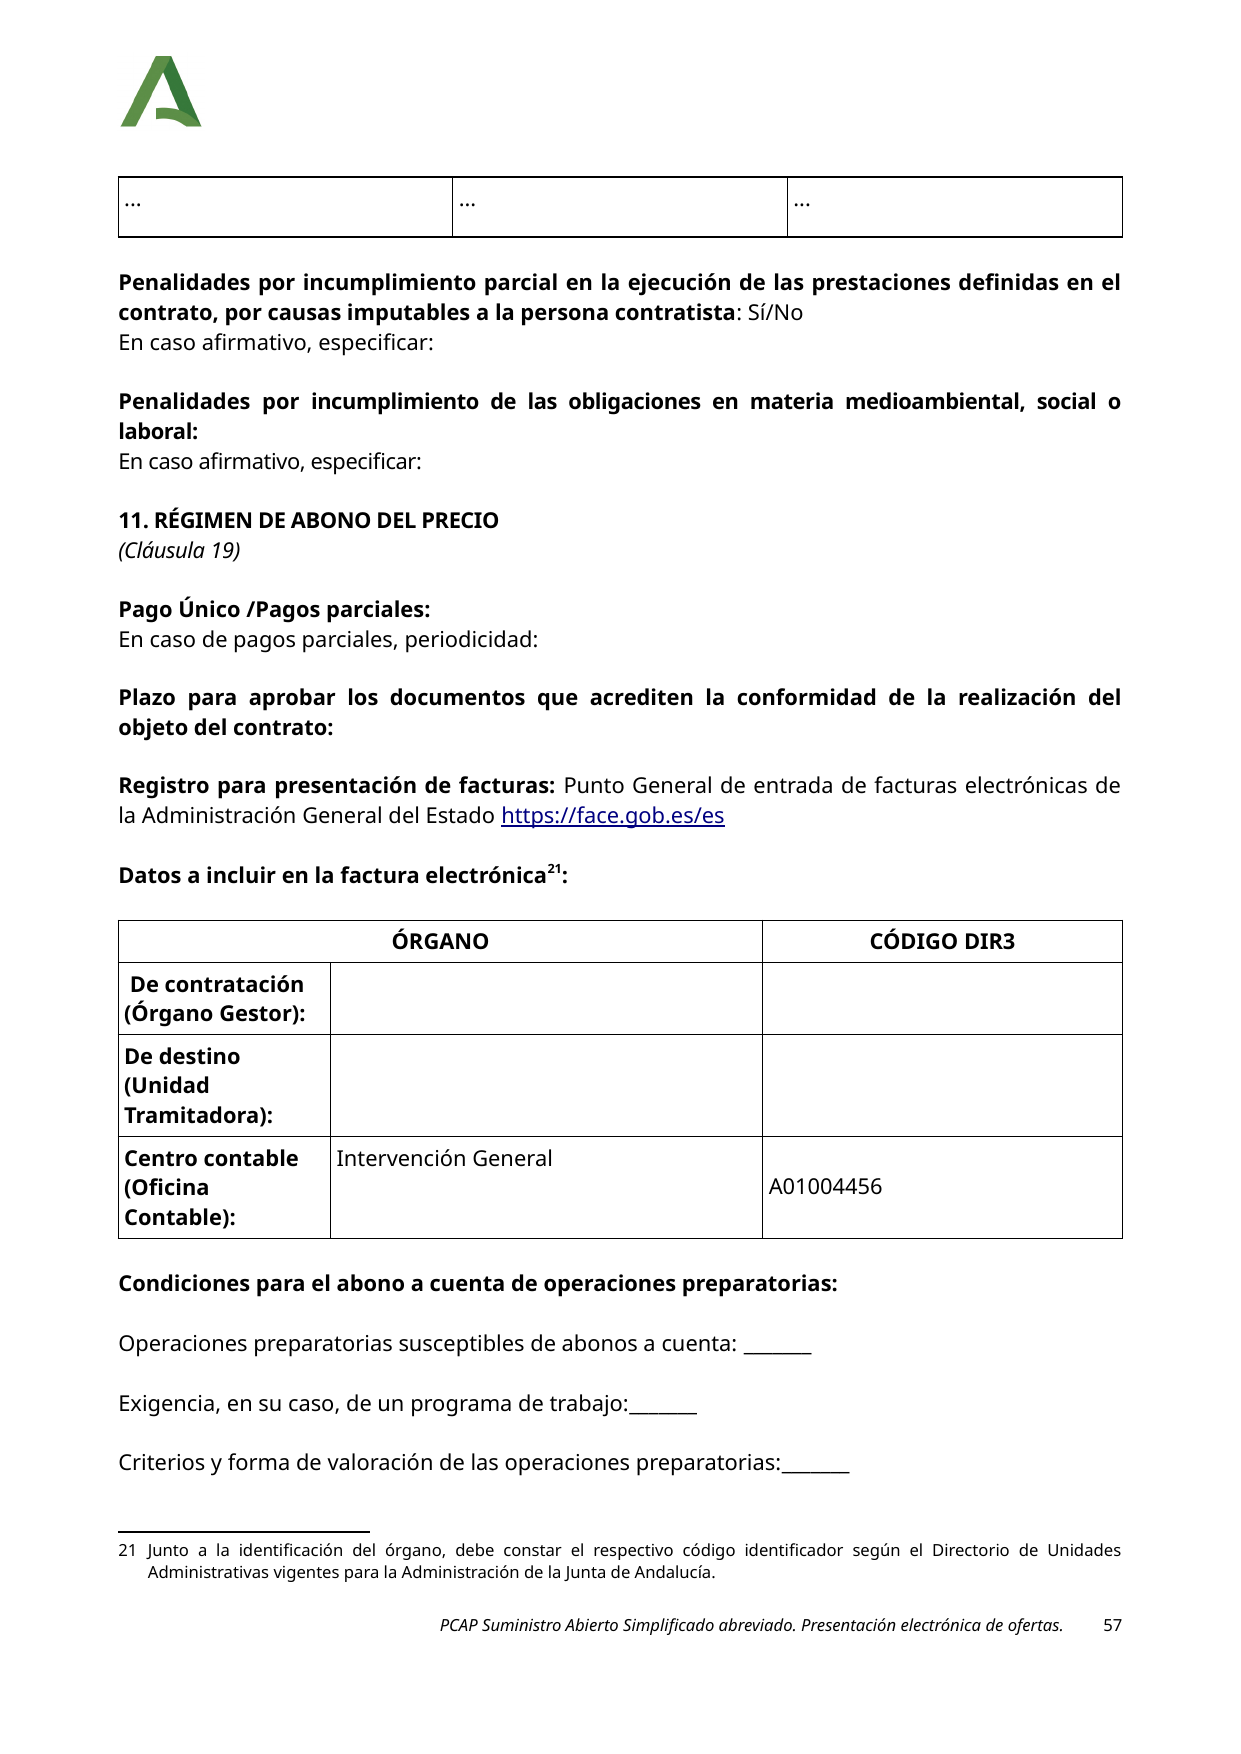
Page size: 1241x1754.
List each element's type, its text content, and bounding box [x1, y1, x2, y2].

text Datos a incluir en la factura electrónica: [118, 860, 1122, 890]
table_header ÓRGANO [119, 921, 762, 962]
text En caso de pagos parciales, periodicidad: [118, 624, 1122, 653]
text (Cláusula 19) [118, 535, 1122, 565]
table_cell De contratación (Órgano Gestor): [119, 963, 330, 1034]
table_cell [331, 963, 762, 1034]
text Pago Único /Pagos parciales: [118, 594, 1122, 624]
text 11. RÉGIMEN DE ABONO DEL PRECIO [118, 506, 1122, 535]
table_cell Intervención General [331, 1137, 762, 1238]
table_cell [763, 963, 1122, 1034]
text En caso afirmativo, especificar: [118, 446, 1122, 476]
table_header CÓDIGO DIR3 [763, 921, 1122, 962]
table_cell [763, 1035, 1122, 1136]
text Penalidades por incumplimiento de las obligaciones en materia medioambiental, social o laboral: [118, 386, 1122, 446]
text Condiciones para el abono a cuenta de operaciones preparatorias: [118, 1268, 1122, 1298]
picture [116, 52, 205, 131]
text En caso afirmativo, especificar: [118, 327, 1122, 357]
table_cell ... [788, 178, 1122, 236]
table_cell A01004456 [763, 1137, 1122, 1238]
text Plazo para aprobar los documentos que acrediten la conformidad de la realización del objeto del contrato: [118, 682, 1122, 742]
text Exigencia, en su caso, de un programa de trabajo:_______ [118, 1388, 1122, 1417]
table_cell [331, 1035, 762, 1136]
table_cell ... [453, 178, 787, 236]
text Criterios y forma de valoración de las operaciones preparatorias:_______ [118, 1447, 1122, 1477]
text Penalidades por incumplimiento parcial en la ejecución de las prestaciones definidas en el contrato, por causas imputables a la persona contratista: Sí/No [118, 267, 1122, 327]
text Junto a la identificación del órgano, debe constar el respectivo código identificador según el Directorio de Unidades Administrativas vigentes para la Administración de la Junta de Andalucía. [118, 1538, 1122, 1584]
text Operaciones preparatorias susceptibles de abonos a cuenta: _______ [118, 1328, 1122, 1358]
text Registro para presentación de facturas: Punto General de entrada de facturas electrónicas de la Administración General del Estado https://face.gob.es/es [118, 771, 1122, 830]
table_cell De destino (Unidad Tramitadora): [119, 1035, 330, 1136]
table_cell ... [119, 178, 452, 236]
table_cell Centro contable (Oficina Contable): [119, 1137, 330, 1238]
